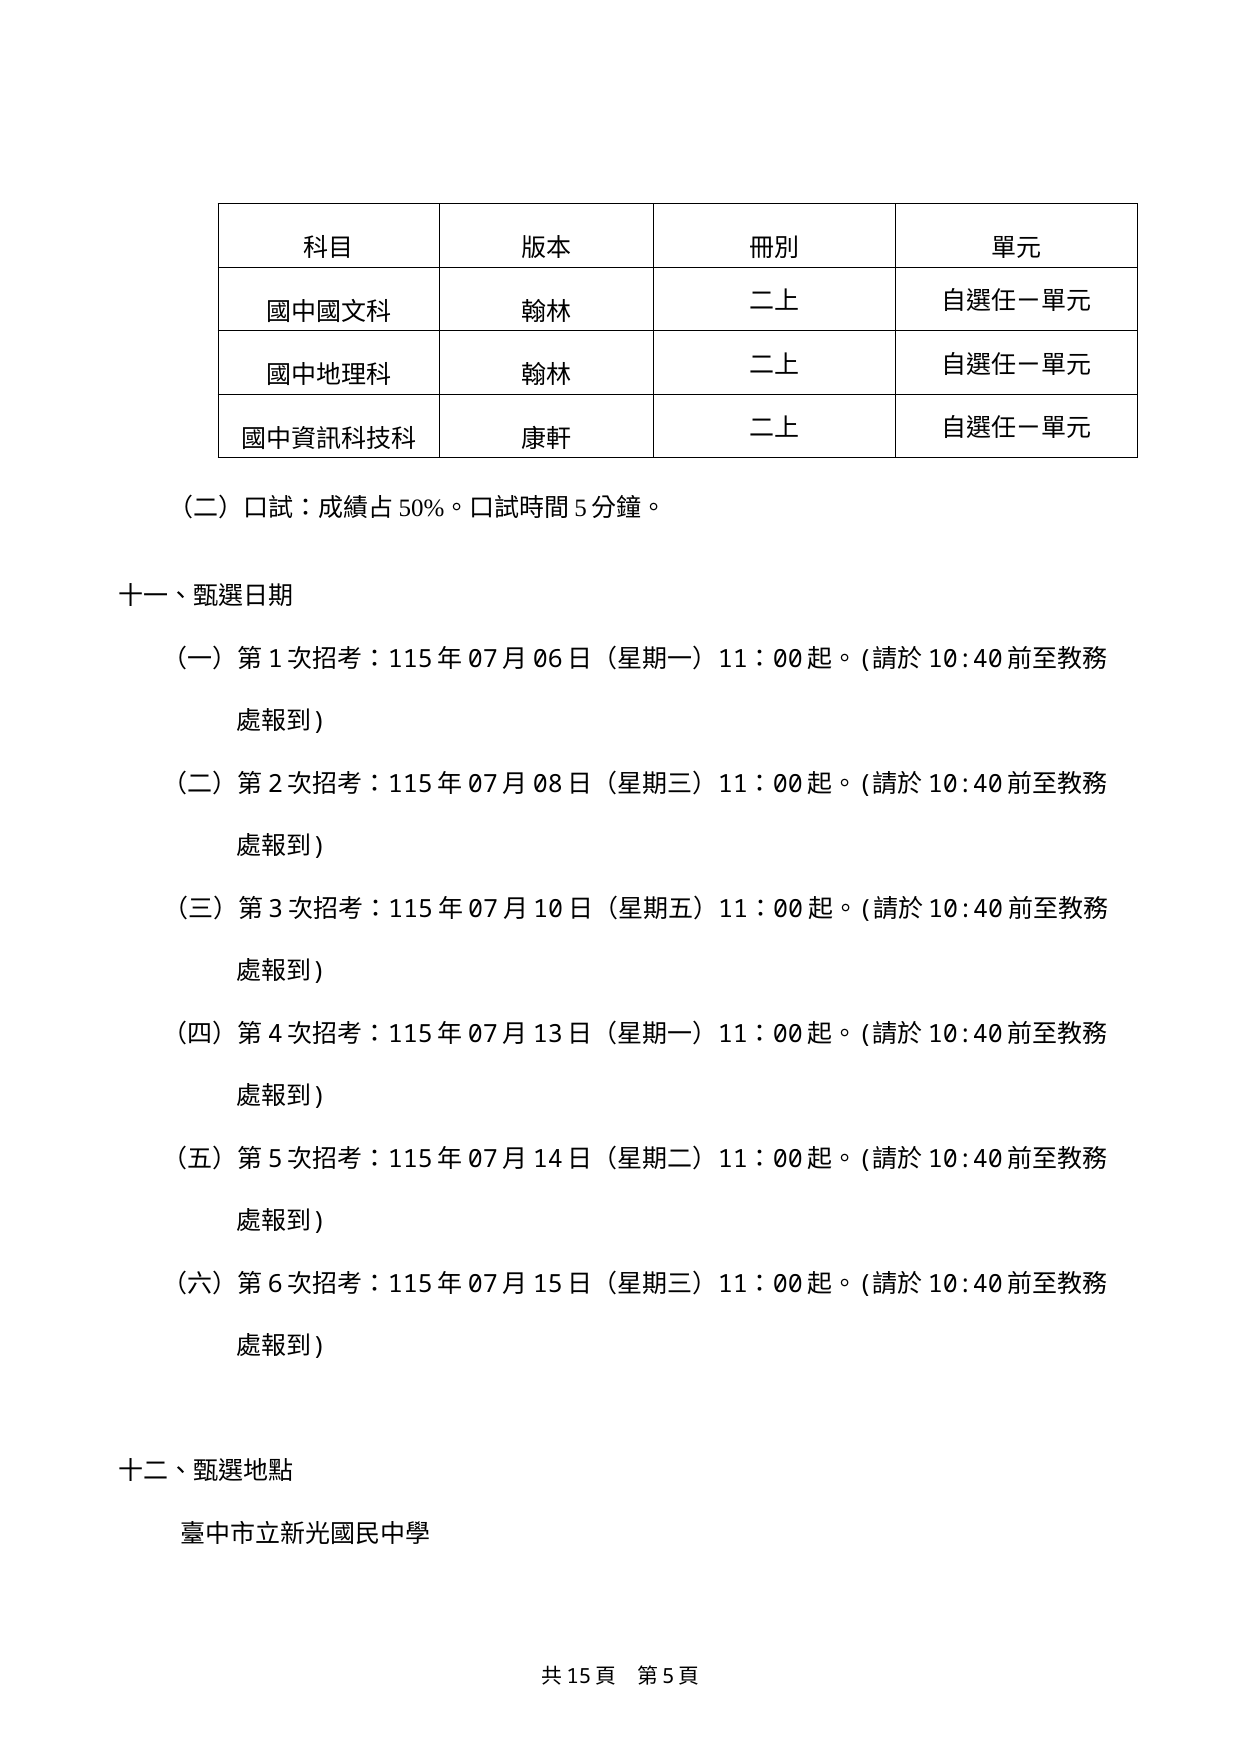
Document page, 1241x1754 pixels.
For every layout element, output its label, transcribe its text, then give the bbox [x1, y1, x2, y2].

text （四）第4次招考：115年07月13日（星期一）11：00起。(請於10:40前至教務處報到) [163, 989, 1122, 1114]
table_cell 自選任ㄧ單元 [896, 331, 1137, 394]
text （三）第3次招考：115年07月10日（星期五）11：00起。(請於10:40前至教務處報到) [148, 864, 1122, 989]
text 十一、甄選日期 [118, 552, 1122, 614]
text （一）第1次招考：115年07月06日（星期一）11：00起。(請於10:40前至教務處報到) [163, 614, 1122, 739]
table_cell 自選任ㄧ單元 [896, 268, 1137, 330]
text （五）第5次招考：115年07月14日（星期二）11：00起。(請於10:40前至教務處報到) [163, 1114, 1122, 1239]
table_cell 自選任ㄧ單元 [896, 395, 1137, 457]
table_cell 翰林 [440, 331, 653, 394]
text 臺中市立新光國民中學 [181, 1489, 1122, 1552]
table_cell 康軒 [440, 395, 653, 457]
table_cell 二上 [654, 395, 895, 457]
table_header 版本 [440, 204, 653, 267]
table_cell 國中國文科 [219, 268, 439, 330]
table_cell 翰林 [440, 268, 653, 330]
table_header 冊別 [654, 204, 895, 267]
text （二）第2次招考：115年07月08日（星期三）11：00起。(請於10:40前至教務處報到) [163, 739, 1122, 864]
text （六）第6次招考：115年07月15日（星期三）11：00起。(請於10:40前至教務處報到) [163, 1239, 1122, 1364]
table_cell 二上 [654, 268, 895, 330]
table_header 單元 [896, 204, 1137, 267]
table_cell 二上 [654, 331, 895, 394]
table_cell 國中資訊科技科 [219, 395, 439, 457]
table_header 科目 [219, 204, 439, 267]
table_cell 國中地理科 [219, 331, 439, 394]
text （二）口試：成績占50%。口試時間5分鐘。 [168, 487, 1122, 523]
text 十二、甄選地點 [118, 1427, 1122, 1489]
